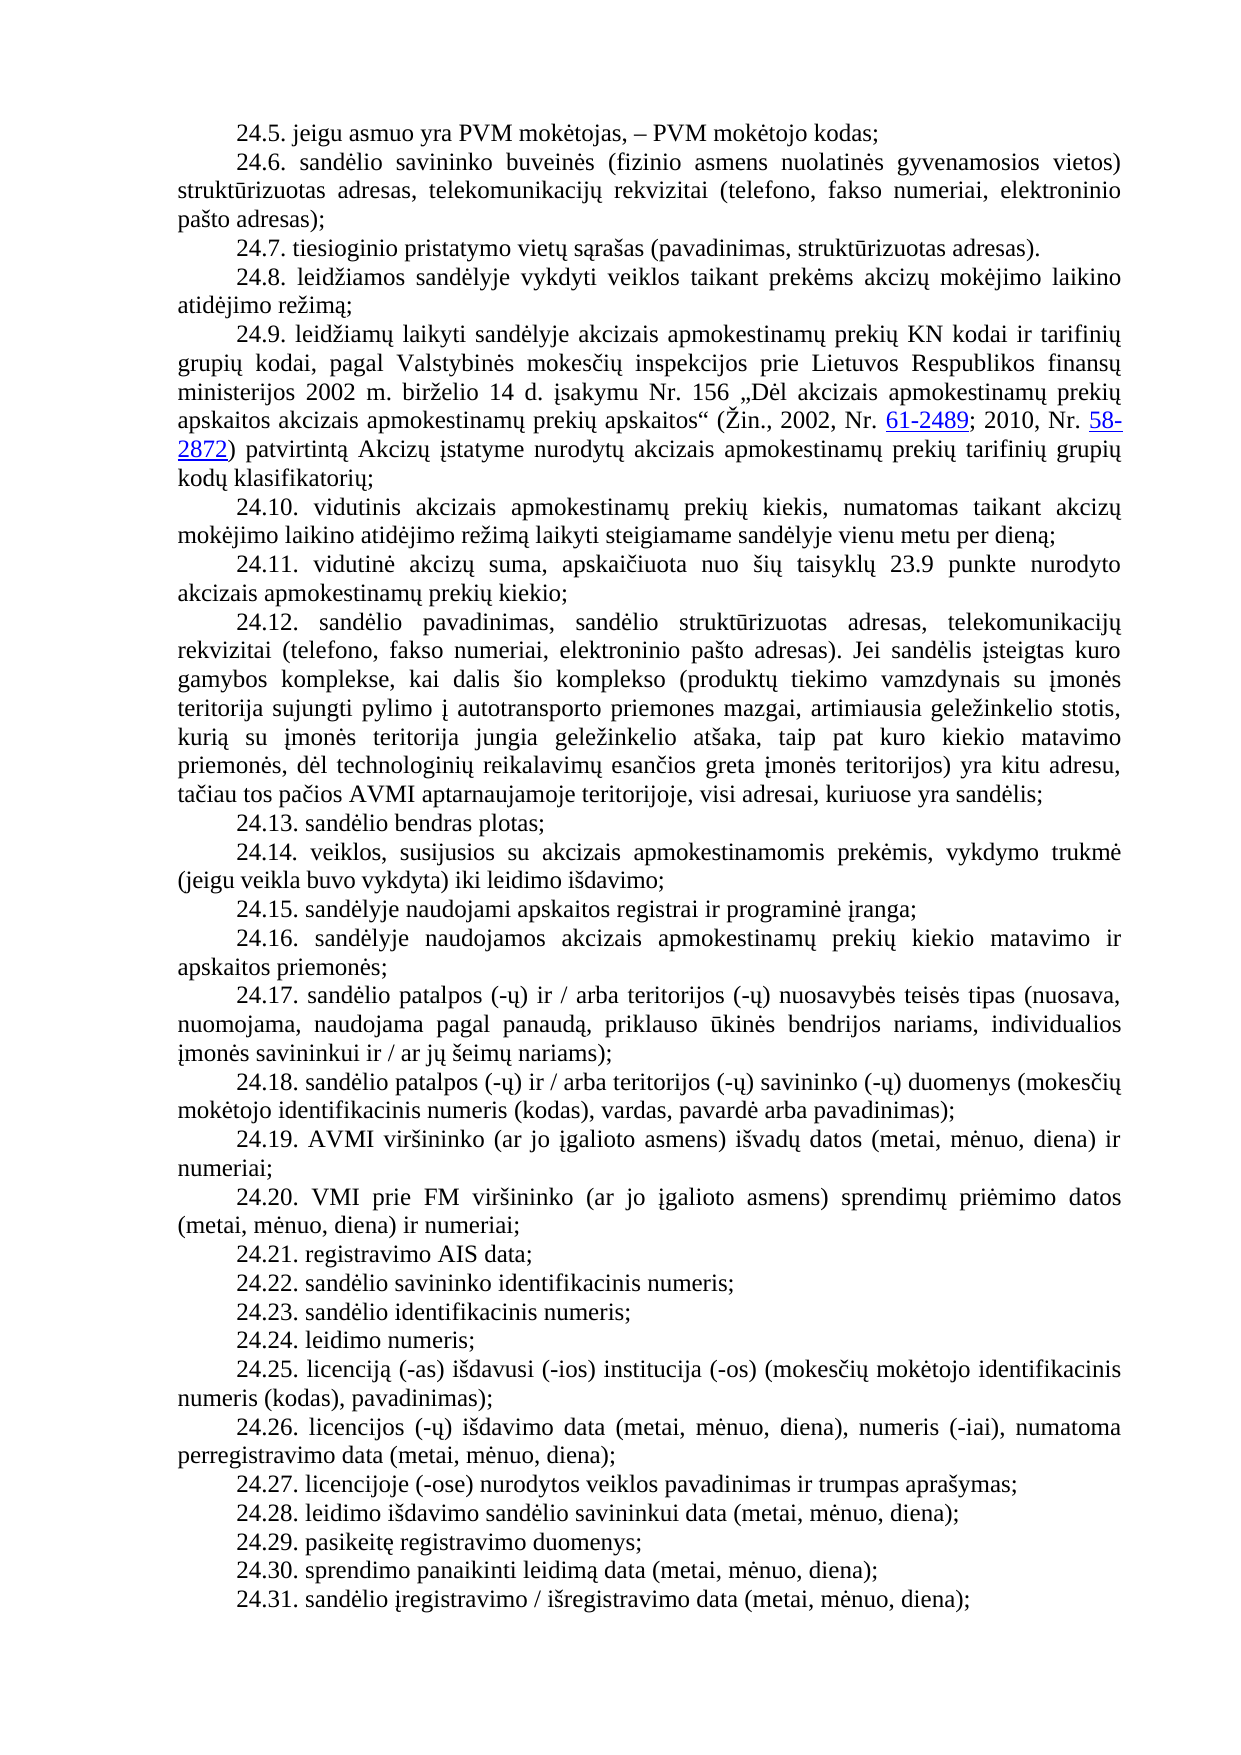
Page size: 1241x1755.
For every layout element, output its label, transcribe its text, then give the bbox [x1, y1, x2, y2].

text 24.15. sandėlyje naudojami apskaitos registrai ir programinė įranga; [177, 894, 1122, 923]
text 24.5. jeigu asmuo yra PVM mokėtojas, – PVM mokėtojo kodas; [177, 118, 1122, 147]
text 24.27. licencijoje (-ose) nurodytos veiklos pavadinimas ir trumpas aprašymas; [177, 1469, 1122, 1498]
text 24.8. leidžiamos sandėlyje vykdyti veiklos taikant prekėms akcizų mokėjimo laikino atidėjimo režimą; [177, 262, 1122, 319]
text 24.19. AVMI viršininko (ar jo įgalioto asmens) išvadų datos (metai, mėnuo, diena) ir numeriai; [177, 1124, 1122, 1182]
text 24.20. VMI prie FM viršininko (ar jo įgalioto asmens) sprendimų priėmimo datos (metai, mėnuo, diena) ir numeriai; [177, 1182, 1122, 1239]
text 24.10. vidutinis akcizais apmokestinamų prekių kiekis, numatomas taikant akcizų mokėjimo laikino atidėjimo režimą laikyti steigiamame sandėlyje vienu metu per dieną; [177, 492, 1122, 549]
text 24.25. licenciją (-as) išdavusi (-ios) institucija (-os) (mokesčių mokėtojo identifikacinis numeris (kodas), pavadinimas); [177, 1354, 1122, 1412]
text 24.29. pasikeitę registravimo duomenys; [177, 1527, 1122, 1556]
text 24.23. sandėlio identifikacinis numeris; [177, 1297, 1122, 1326]
text 24.12. sandėlio pavadinimas, sandėlio struktūrizuotas adresas, telekomunikacijų rekvizitai (telefono, fakso numeriai, elektroninio pašto adresas). Jei sandėlis įsteigtas kuro gamybos komplekse, kai dalis šio komplekso (produktų tiekimo vamzdynais su įmonės teritorija sujungti pylimo į autotransporto priemones mazgai, artimiausia geležinkelio stotis, kurią su įmonės teritorija jungia geležinkelio atšaka, taip pat kuro kiekio matavimo priemonės, dėl technologinių reikalavimų esančios greta įmonės teritorijos) yra kitu adresu, tačiau tos pačios AVMI aptarnaujamoje teritorijoje, visi adresai, kuriuose yra sandėlis; [177, 607, 1122, 808]
text 24.9. leidžiamų laikyti sandėlyje akcizais apmokestinamų prekių KN kodai ir tarifinių grupių kodai, pagal Valstybinės mokesčių inspekcijos prie Lietuvos Respublikos finansų ministerijos 2002 m. birželio 14 d. įsakymu Nr. 156 „Dėl akcizais apmokestinamų prekių apskaitos akcizais apmokestinamų prekių apskaitos“ (Žin., 2002, Nr. 61-2489; 2010, Nr. 58-2872) patvirtintą Akcizų įstatyme nurodytų akcizais apmokestinamų prekių tarifinių grupių kodų klasifikatorių; [177, 319, 1122, 492]
text 24.31. sandėlio įregistravimo / išregistravimo data (metai, mėnuo, diena); [177, 1584, 1122, 1613]
text 24.22. sandėlio savininko identifikacinis numeris; [177, 1268, 1122, 1297]
text 24.21. registravimo AIS data; [177, 1239, 1122, 1268]
text 24.17. sandėlio patalpos (-ų) ir / arba teritorijos (-ų) nuosavybės teisės tipas (nuosava, nuomojama, naudojama pagal panaudą, priklauso ūkinės bendrijos nariams, individualios įmonės savininkui ir / ar jų šeimų nariams); [177, 981, 1122, 1067]
text 24.24. leidimo numeris; [177, 1326, 1122, 1354]
text 24.26. licencijos (-ų) išdavimo data (metai, mėnuo, diena), numeris (-iai), numatoma perregistravimo data (metai, mėnuo, diena); [177, 1412, 1122, 1469]
text 24.28. leidimo išdavimo sandėlio savininkui data (metai, mėnuo, diena); [177, 1498, 1122, 1527]
text 24.13. sandėlio bendras plotas; [177, 808, 1122, 837]
text 24.11. vidutinė akcizų suma, apskaičiuota nuo šių taisyklų 23.9 punkte nurodyto akcizais apmokestinamų prekių kiekio; [177, 549, 1122, 607]
text 24.14. veiklos, susijusios su akcizais apmokestinamomis prekėmis, vykdymo trukmė (jeigu veikla buvo vykdyta) iki leidimo išdavimo; [177, 837, 1122, 894]
text 24.18. sandėlio patalpos (-ų) ir / arba teritorijos (-ų) savininko (-ų) duomenys (mokesčių mokėtojo identifikacinis numeris (kodas), vardas, pavardė arba pavadinimas); [177, 1067, 1122, 1124]
text 24.16. sandėlyje naudojamos akcizais apmokestinamų prekių kiekio matavimo ir apskaitos priemonės; [177, 923, 1122, 981]
text 24.7. tiesioginio pristatymo vietų sąrašas (pavadinimas, struktūrizuotas adresas). [177, 233, 1122, 262]
text 24.6. sandėlio savininko buveinės (fizinio asmens nuolatinės gyvenamosios vietos) struktūrizuotas adresas, telekomunikacijų rekvizitai (telefono, fakso numeriai, elektroninio pašto adresas); [177, 147, 1122, 233]
text 24.30. sprendimo panaikinti leidimą data (metai, mėnuo, diena); [177, 1556, 1122, 1584]
